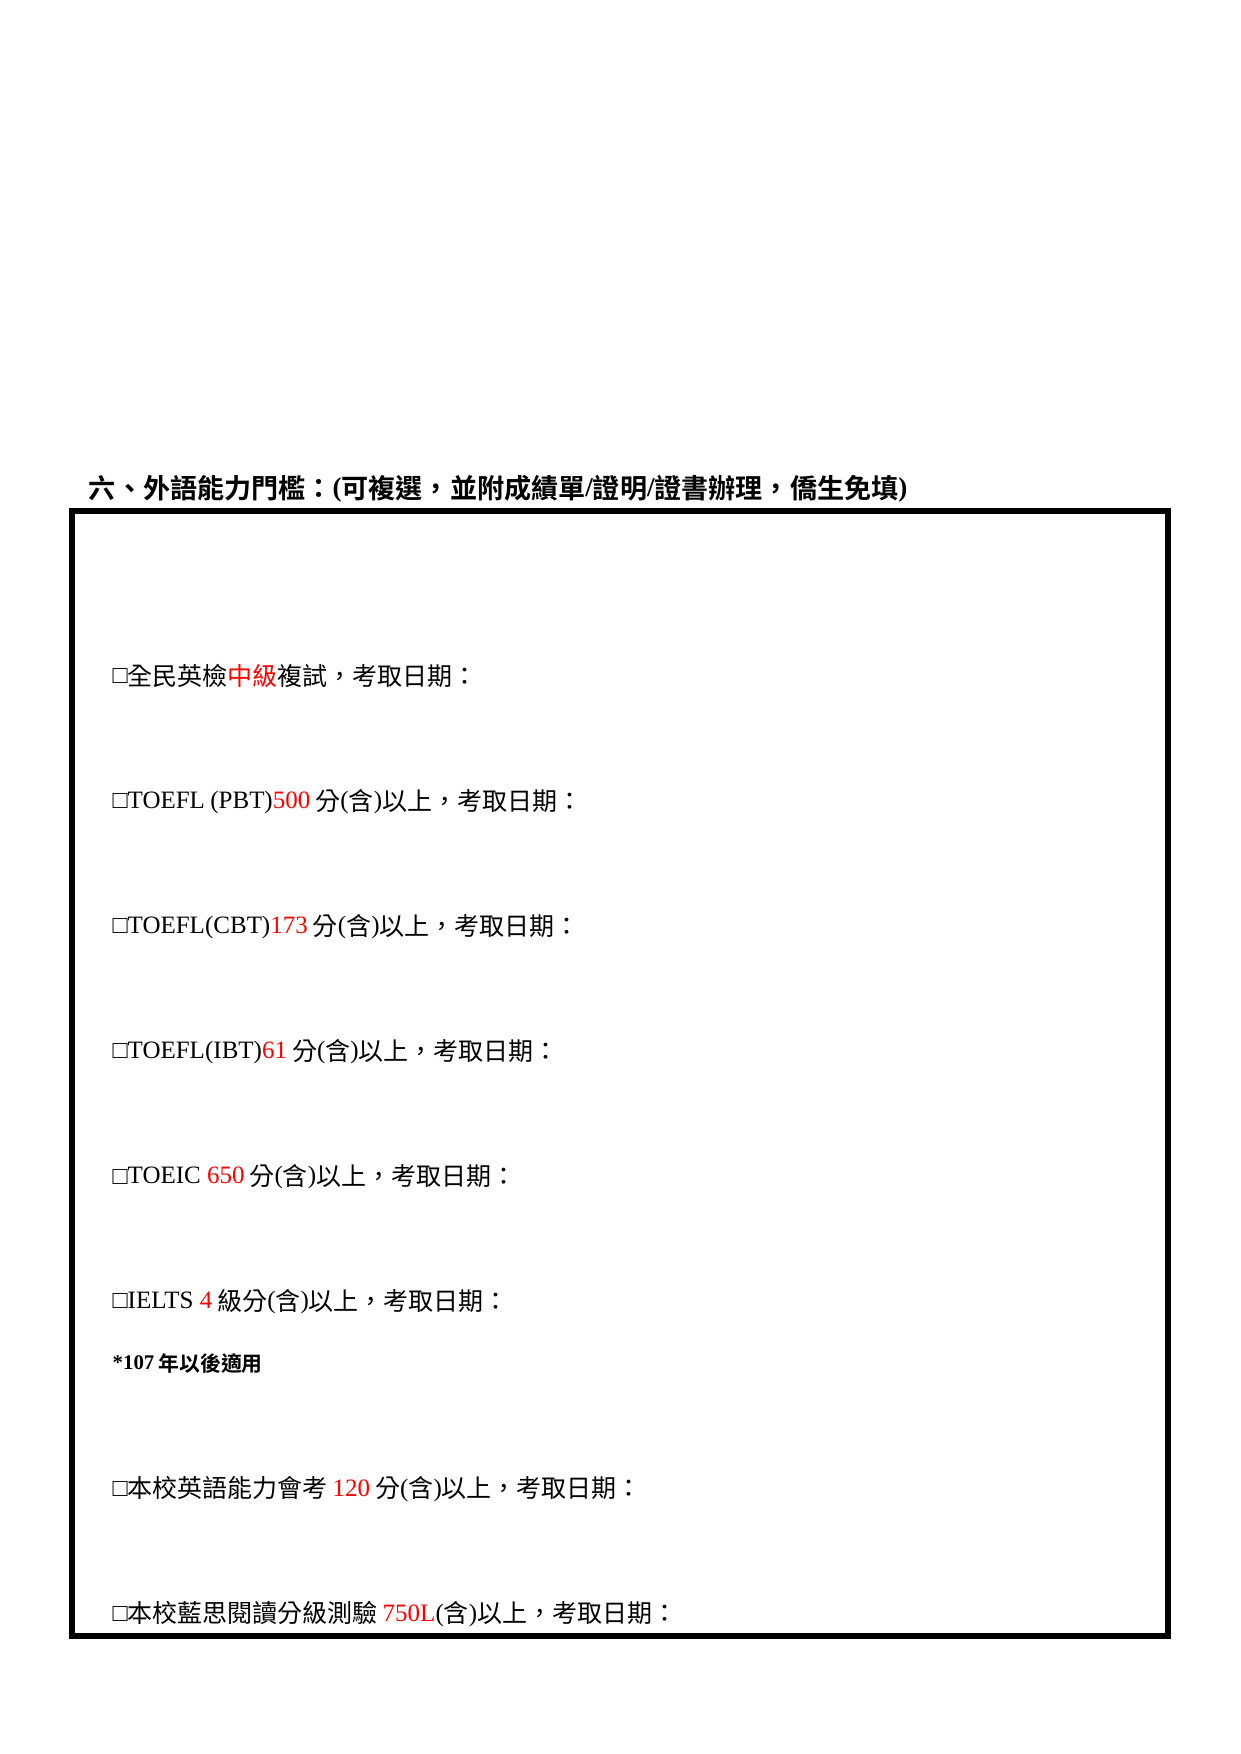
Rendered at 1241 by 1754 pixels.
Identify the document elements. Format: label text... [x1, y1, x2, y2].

table_header □全民英檢中級複試，考取日期： □TOEFL (PBT)500分(含)以上，考取日期： □TOEFL(CBT)173分(含)以上，考取日期： □TOEFL(IBT)61分(含)以上，考取日期： □TOEIC 650分(含)以上，考取日期： □IELTS 4級分(含)以上，考取日期： *107年以後適用 □本校英語能力會考120分(含)以上，考取日期： □本校藍思閱讀分級測驗750L(含)以上，考取日期： [75, 514, 1165, 1633]
text 六、外語能力門檻：(可複選，並附成績單/證明/證書辦理，僑生免填) [89, 445, 1152, 508]
